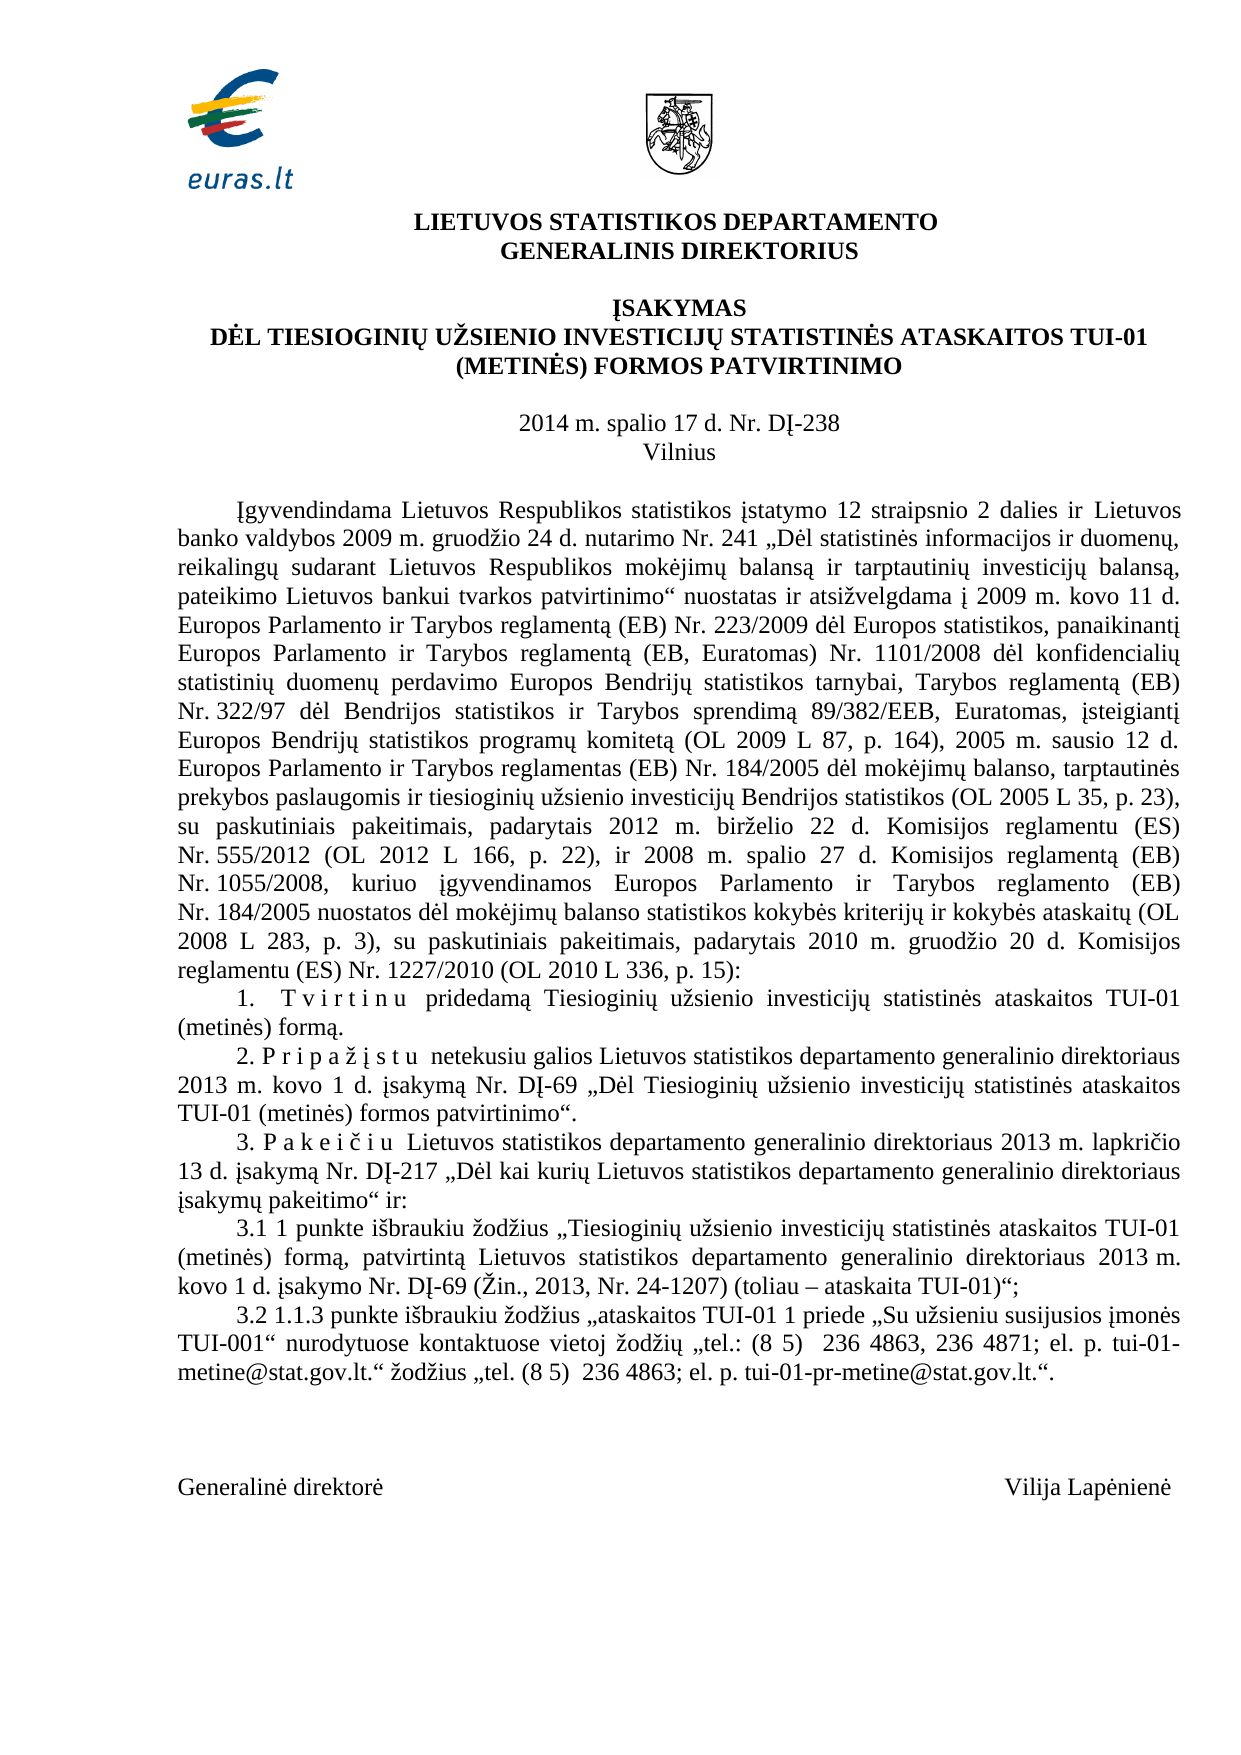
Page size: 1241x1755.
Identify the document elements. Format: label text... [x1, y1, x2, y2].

text ĮSAKYMAS [177, 293, 1181, 322]
text 3. Pakeičiu Lietuvos statistikos departamento generalinio direktoriaus 2013 m. lapkričio 13 d. įsakymą Nr. DĮ-217 „Dėl kai kurių Lietuvos statistikos departamento generalinio direktoriaus įsakymų pakeitimo“ ir: [177, 1127, 1181, 1213]
text Vilnius [177, 437, 1181, 466]
text LIETUVOS STATISTIKOS DEPARTAMENTO [177, 207, 1181, 236]
text 1. Tvirtinu pridedamą Tiesioginių užsienio investicijų statistinės ataskaitos TUI-01 (metinės) formą. [177, 983, 1181, 1041]
text 3.2 1.1.3 punkte išbraukiu žodžius „ataskaitos TUI-01 1 priede „Su užsieniu susijusios įmonės TUI-001“ nurodytuose kontaktuose vietoj žodžių „tel.: (8 5) 236 4863, 236 4871; el. p. tui-01-metine@stat.gov.lt.“ žodžius „tel. (8 5) 236 4863; el. p. tui-01-pr-metine@stat.gov.lt.“. [177, 1300, 1181, 1386]
text 3.1 1 punkte išbraukiu žodžius „Tiesioginių užsienio investicijų statistinės ataskaitos TUI-01 (metinės) formą, patvirtintą Lietuvos statistikos departamento generalinio direktoriaus 2013 m. kovo 1 d. įsakymo Nr. DĮ-69 (Žin., 2013, Nr. 24-1207) (toliau – ataskaita TUI-01)“; [177, 1213, 1181, 1300]
text 2. Pripažįstu netekusiu galios Lietuvos statistikos departamento generalinio direktoriaus 2013 m. kovo 1 d. įsakymą Nr. DĮ-69 „Dėl Tiesioginių užsienio investicijų statistinės ataskaitos TUI-01 (metinės) formos patvirtinimo“. [177, 1041, 1181, 1127]
text 2014 m. spalio 17 d. Nr. DĮ-238 [177, 408, 1181, 437]
text GENERALINIS DIREKTORIUS [177, 236, 1181, 265]
text DĖL TIESIOGINIŲ UŽSIENIO INVESTICIJŲ STATISTINĖS ATASKAITOS TUI-01 (METINĖS) FORMOS PATVIRTINIMO [177, 322, 1181, 380]
text Įgyvendindama Lietuvos Respublikos statistikos įstatymo 12 straipsnio 2 dalies ir Lietuvos banko valdybos 2009 m. gruodžio 24 d. nutarimo Nr. 241 „Dėl statistinės informacijos ir duomenų, reikalingų sudarant Lietuvos Respublikos mokėjimų balansą ir tarptautinių investicijų balansą, pateikimo Lietuvos bankui tvarkos patvirtinimo“ nuostatas ir atsižvelgdama į 2009 m. kovo 11 d. Europos Parlamento ir Tarybos reglamentą (EB) Nr. 223/2009 dėl Europos statistikos, panaikinantį Europos Parlamento ir Tarybos reglamentą (EB, Euratomas) Nr. 1101/2008 dėl konfidencialių statistinių duomenų perdavimo Europos Bendrijų statistikos tarnybai, Tarybos reglamentą (EB) Nr. 322/97 dėl Bendrijos statistikos ir Tarybos sprendimą 89/382/EEB, Euratomas, įsteigiantį Europos Bendrijų statistikos programų komitetą (OL 2009 L 87, p. 164), 2005 m. sausio 12 d. Europos Parlamento ir Tarybos reglamentas (EB) Nr. 184/2005 dėl mokėjimų balanso, tarptautinės prekybos paslaugomis ir tiesioginių užsienio investicijų Bendrijos statistikos (OL 2005 L 35, p. 23), su paskutiniais pakeitimais, padarytais 2012 m. birželio 22 d. Komisijos reglamentu (ES) Nr. 555/2012 (OL 2012 L 166, p. 22), ir 2008 m. spalio 27 d. Komisijos reglamentą (EB) Nr. 1055/2008, kuriuo įgyvendinamos Europos Parlamento ir Tarybos reglamento (EB) Nr. 184/2005 nuostatos dėl mokėjimų balanso statistikos kokybės kriterijų ir kokybės ataskaitų (OL 2008 L 283, p. 3), su paskutiniais pakeitimais, padarytais 2010 m. gruodžio 20 d. Komisijos reglamentu (ES) Nr. 1227/2010 (OL 2010 L 336, p. 15): [177, 495, 1181, 983]
text Generalinė direktorė Vilija Lapėnienė [177, 1472, 1181, 1501]
